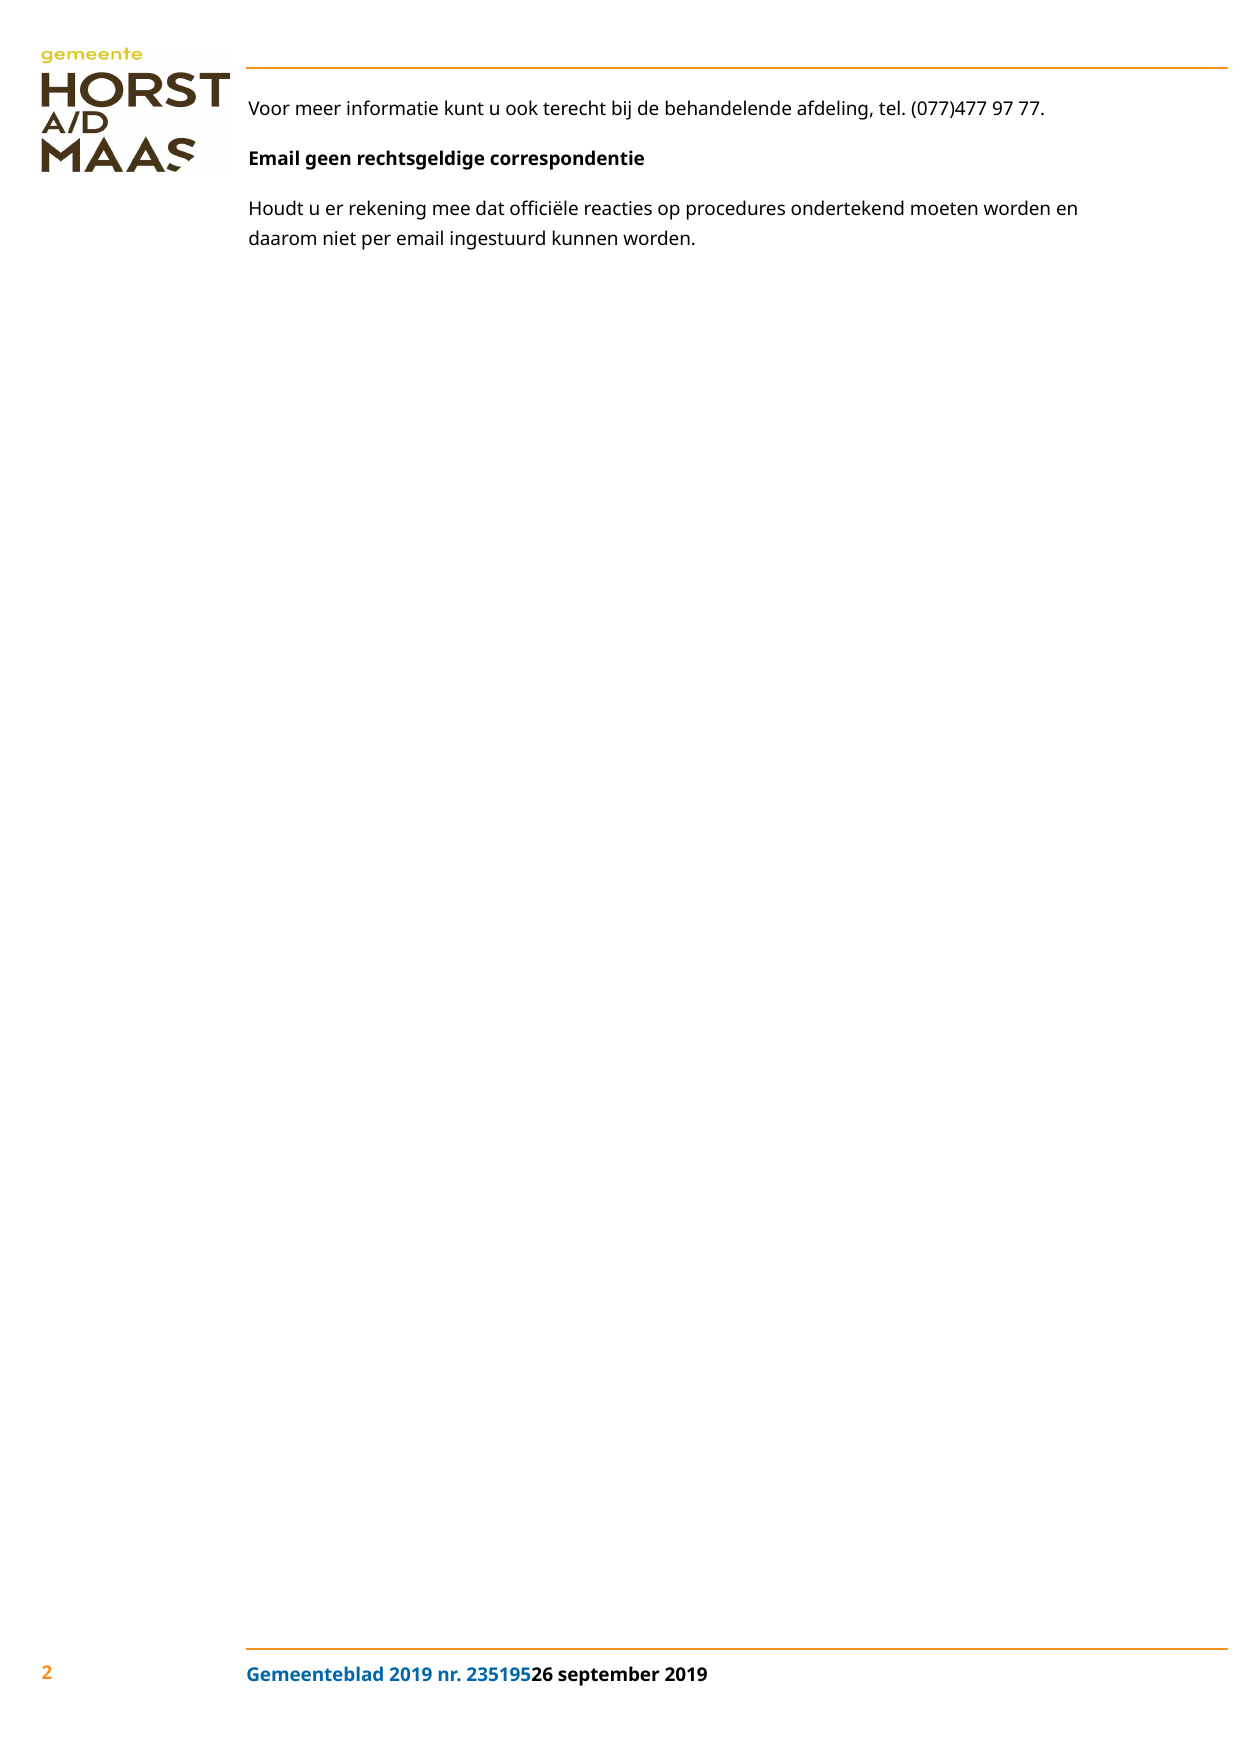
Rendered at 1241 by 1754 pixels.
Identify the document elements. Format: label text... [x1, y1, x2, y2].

text Houdt u er rekening mee dat officiële reacties op procedures ondertekend moeten worden en daarom niet per email ingestuurd kunnen worden. [248, 196, 1152, 251]
text Email geen rechtsgeldige correspondentie [248, 145, 1152, 171]
picture [41, 47, 231, 172]
text Voor meer informatie kunt u ook terecht bij de behandelende afdeling, tel. (077)477 97 77. [248, 95, 1152, 121]
